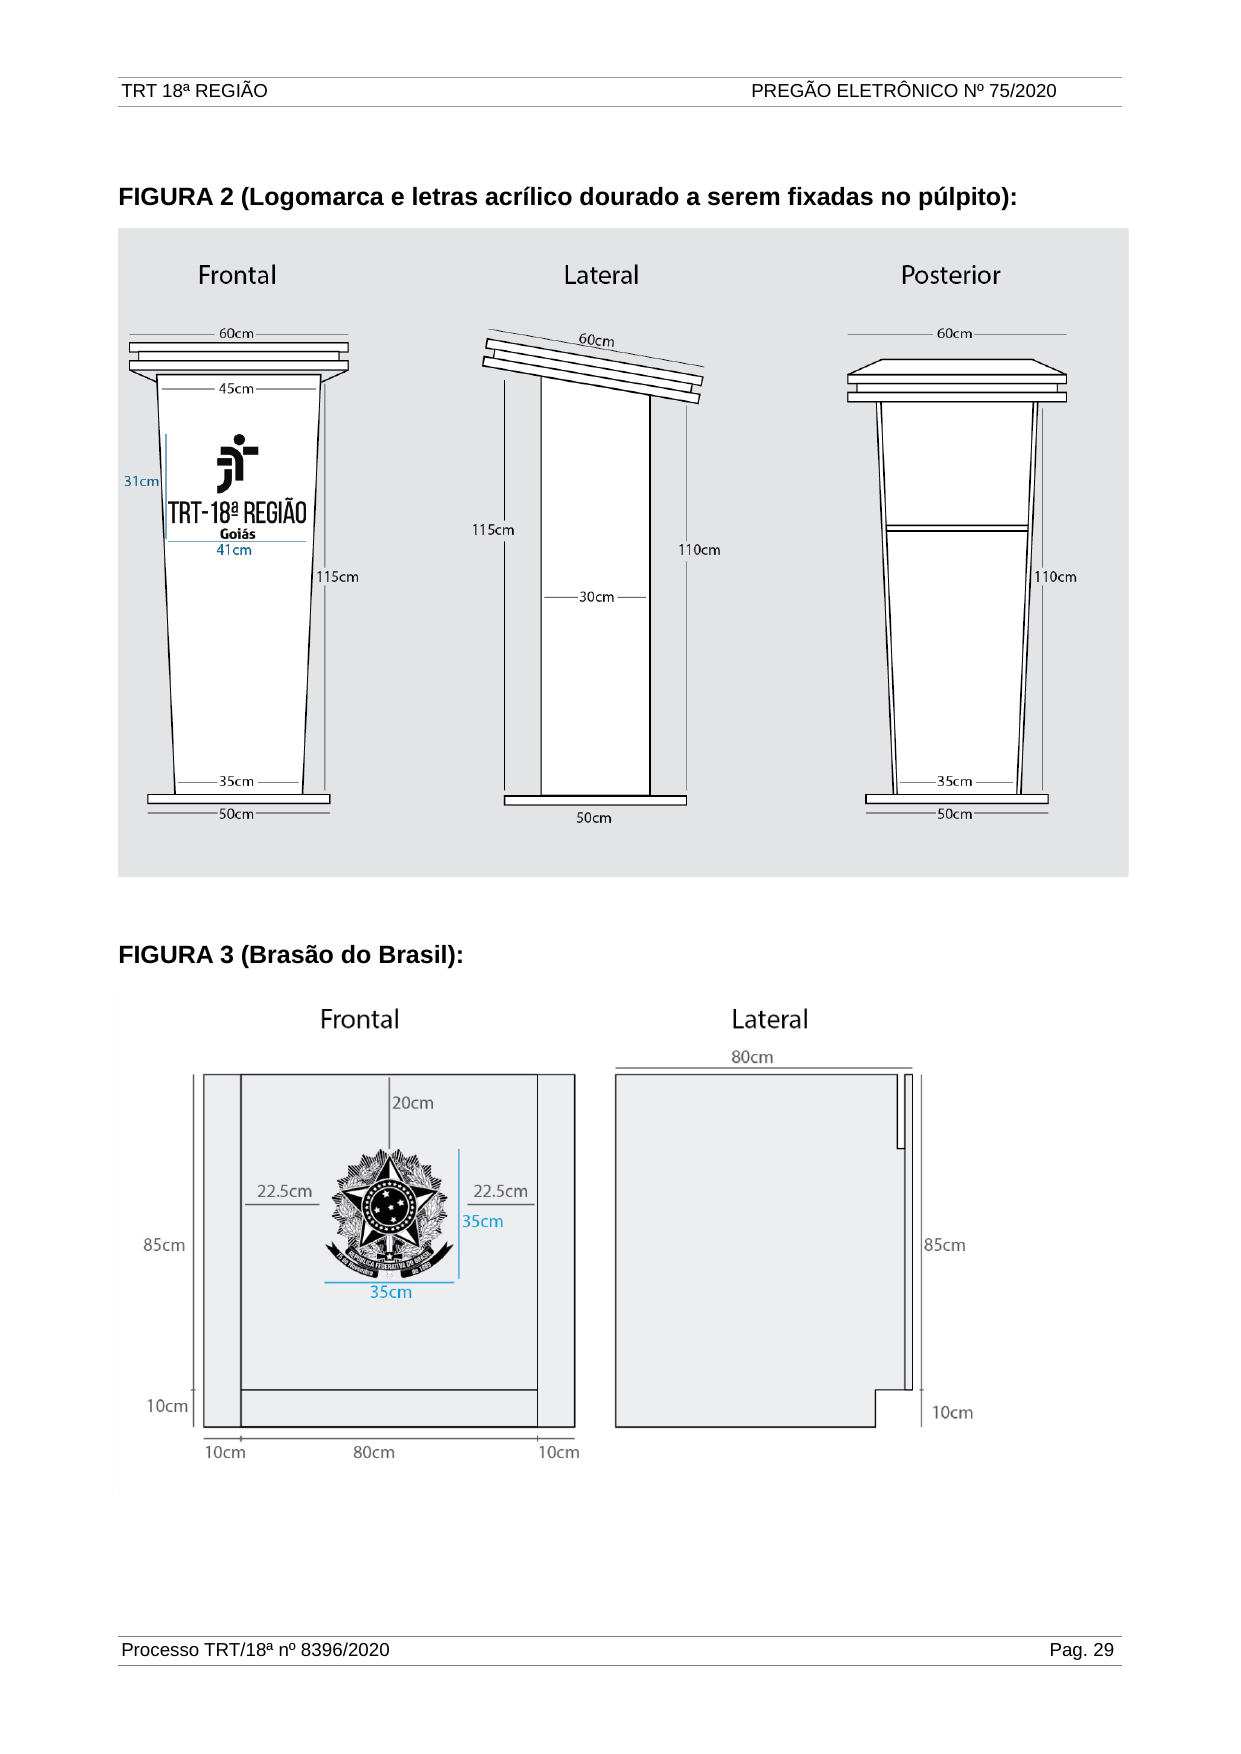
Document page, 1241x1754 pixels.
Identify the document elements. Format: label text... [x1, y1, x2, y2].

text FIGURA 2 (Logomarca e letras acrílico dourado a serem fixadas no púlpito): [118, 182, 1122, 211]
text FIGURA 3 (Brasão do Brasil): [118, 941, 1122, 969]
picture [118, 228, 1129, 877]
picture [118, 987, 1004, 1494]
